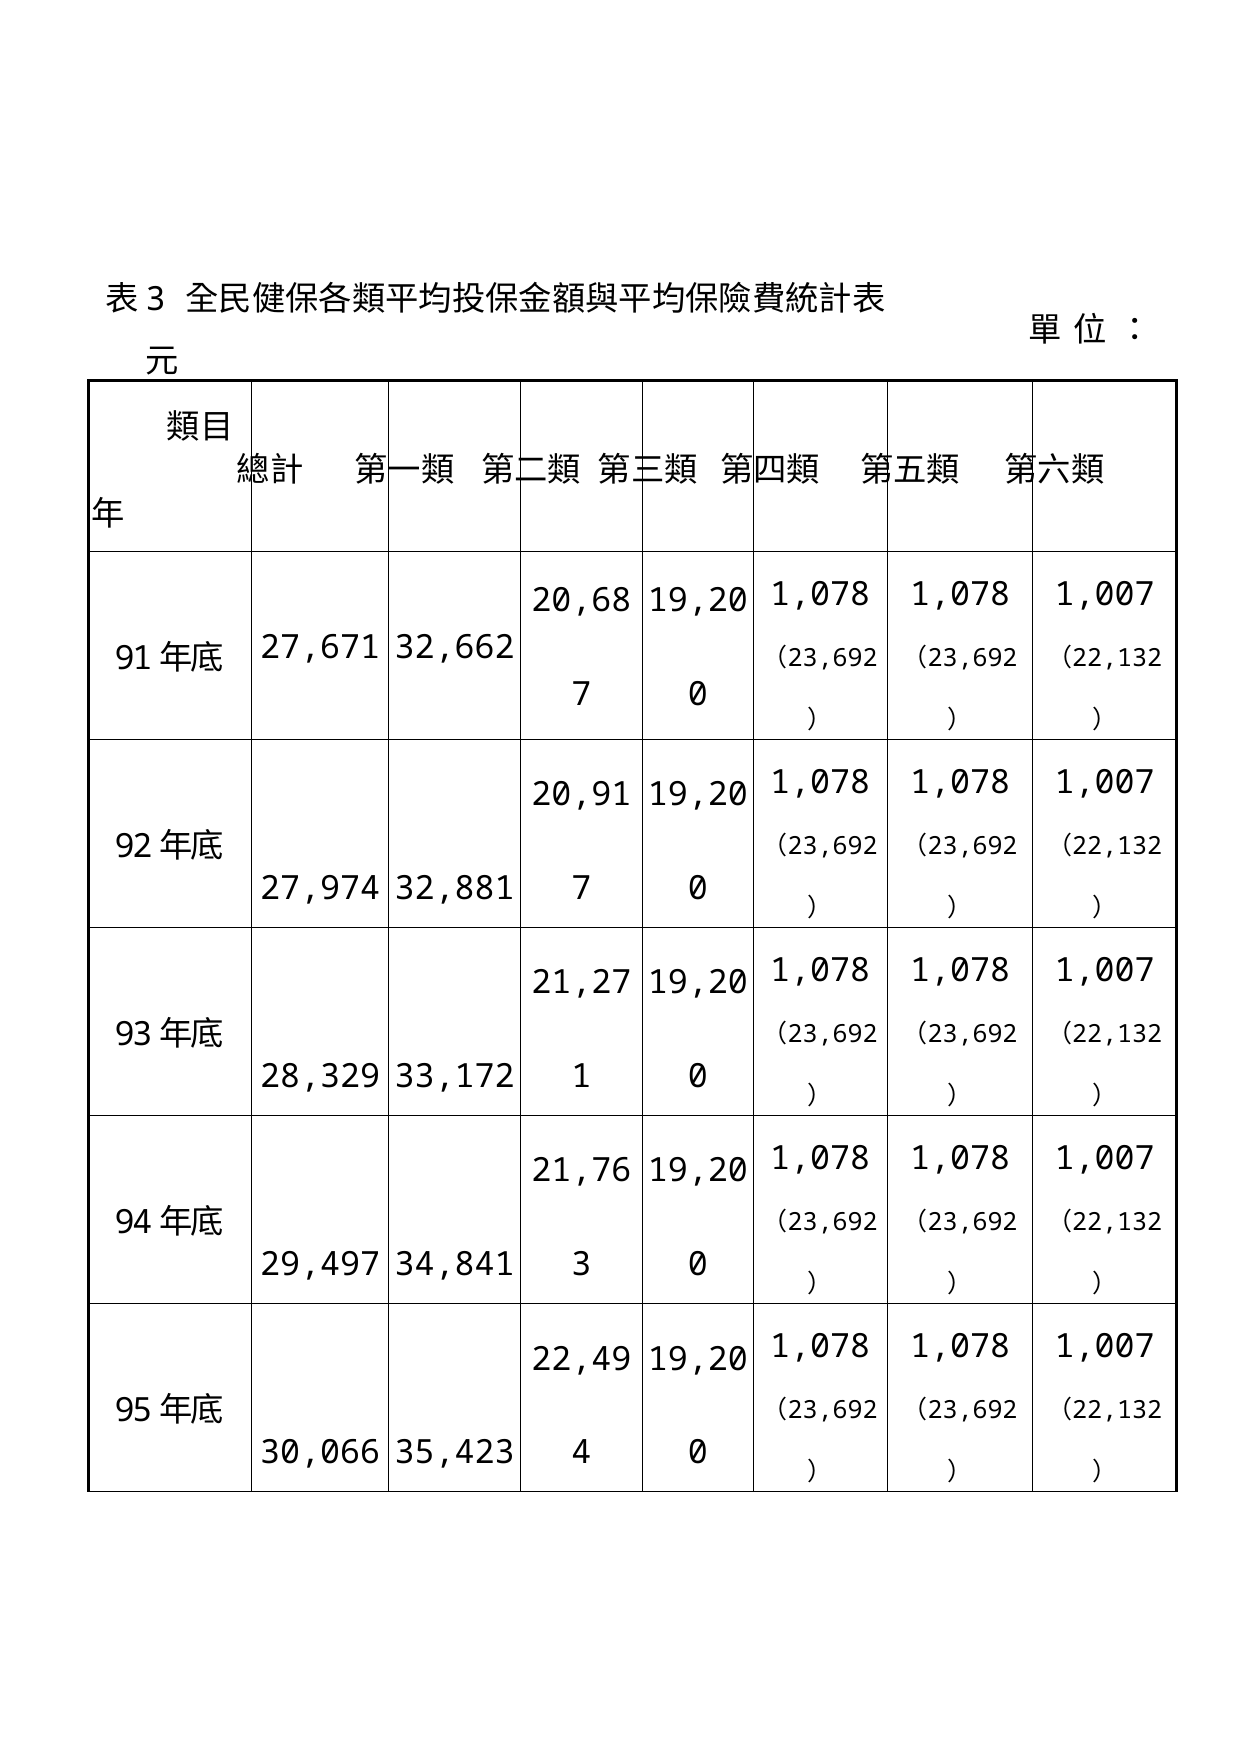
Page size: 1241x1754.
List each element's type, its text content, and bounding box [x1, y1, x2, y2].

table_cell 21,271 [521, 928, 642, 1115]
table_cell 93年底 [90, 928, 251, 1115]
table_cell 1,007 （22,132） [1033, 928, 1175, 1115]
table_cell 19,200 [643, 1304, 753, 1491]
table_cell 21,763 [521, 1116, 642, 1303]
table_cell 1,007 （22,132） [1033, 1116, 1175, 1303]
table_header 總計 [252, 382, 388, 551]
table_cell 92年底 [90, 740, 251, 927]
table_cell 1,078 （23,692） [888, 1116, 1032, 1303]
table_cell 1,007 （22,132） [1033, 1304, 1175, 1491]
table_cell 1,078 （23,692） [888, 1304, 1032, 1491]
table_cell 32,881 [389, 740, 520, 927]
table_cell 1,007 （22,132） [1033, 552, 1175, 739]
table_cell 22,494 [521, 1304, 642, 1491]
table_cell 33,172 [389, 928, 520, 1115]
table_header 第二類 [521, 382, 642, 551]
table_header 第六類 [1033, 382, 1175, 551]
table_cell 1,078 （23,692） [754, 928, 887, 1115]
table_cell 91年底 [90, 552, 251, 739]
table_cell 30,066 [252, 1304, 388, 1491]
text 表3 全民健保各類平均投保金額與平均保險費統計表 [105, 285, 1152, 317]
table_cell 19,200 [643, 552, 753, 739]
table_cell 19,200 [643, 1116, 753, 1303]
table_cell 1,078 （23,692） [888, 552, 1032, 739]
table_cell 29,497 [252, 1116, 388, 1303]
table_cell 32,662 [389, 552, 520, 739]
table_cell 20,687 [521, 552, 642, 739]
table_header 第一類 [389, 382, 520, 551]
table_cell 35,423 [389, 1304, 520, 1491]
table_header 第五類 [888, 382, 1032, 551]
table_header 第三類 [643, 382, 753, 551]
table_cell 94年底 [90, 1116, 251, 1303]
table_cell 27,974 [252, 740, 388, 927]
table_cell 1,078 （23,692） [754, 1116, 887, 1303]
table_cell 19,200 [643, 740, 753, 927]
table_header 第四類 [754, 382, 887, 551]
table_cell 1,078 （23,692） [888, 740, 1032, 927]
table_cell 1,078 （23,692） [754, 552, 887, 739]
table_cell 1,078 （23,692） [888, 928, 1032, 1115]
table_cell 1,078 （23,692） [754, 1304, 887, 1491]
text 單位：元 [145, 317, 1152, 379]
table_cell 95年底 [90, 1304, 251, 1491]
table_cell 28,329 [252, 928, 388, 1115]
table_cell 1,007 （22,132） [1033, 740, 1175, 927]
table_cell 20,917 [521, 740, 642, 927]
table_cell 34,841 [389, 1116, 520, 1303]
table_cell 1,078 （23,692） [754, 740, 887, 927]
table_cell 27,671 [252, 552, 388, 739]
table_header 類目 年 [90, 382, 251, 551]
table_cell 19,200 [643, 928, 753, 1115]
